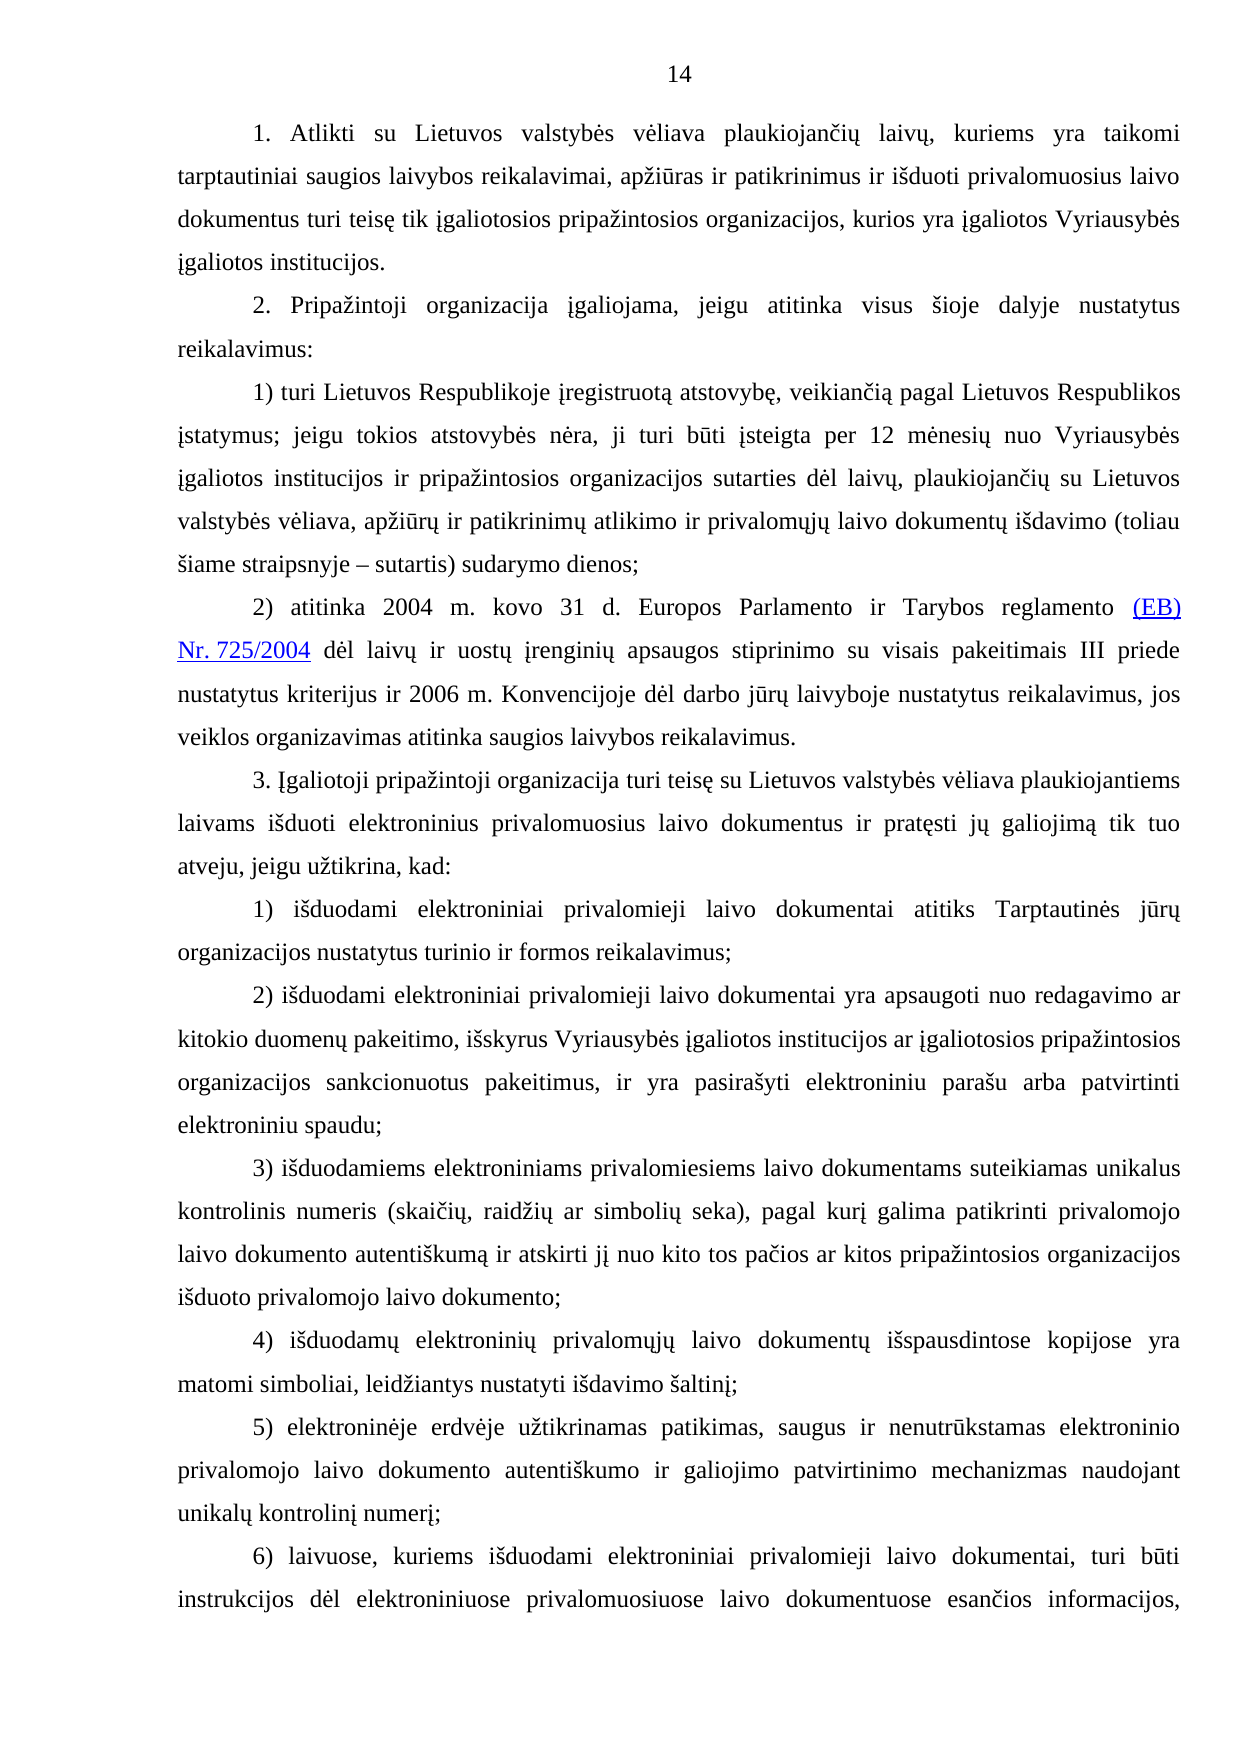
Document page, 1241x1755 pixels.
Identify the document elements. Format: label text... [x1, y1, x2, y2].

text 3) išduodamiems elektroniniams privalomiesiems laivo dokumentams suteikiamas unikalus kontrolinis numeris (skaičių, raidžių ar simbolių seka), pagal kurį galima patikrinti privalomojo laivo dokumento autentiškumą ir atskirti jį nuo kito tos pačios ar kitos pripažintosios organizacijos išduoto privalomojo laivo dokumento; [177, 1153, 1181, 1311]
text 1. Atlikti su Lietuvos valstybės vėliava plaukiojančių laivų, kuriems yra taikomi tarptautiniai saugios laivybos reikalavimai, apžiūras ir patikrinimus ir išduoti privalomuosius laivo dokumentus turi teisę tik įgaliotosios pripažintosios organizacijos, kurios yra įgaliotos Vyriausybės įgaliotos institucijos. [177, 118, 1181, 276]
text 5) elektroninėje erdvėje užtikrinamas patikimas, saugus ir nenutrūkstamas elektroninio privalomojo laivo dokumento autentiškumo ir galiojimo patvirtinimo mechanizmas naudojant unikalų kontrolinį numerį; [177, 1412, 1181, 1527]
text 2) atitinka 2004 m. kovo 31 d. Europos Parlamento ir Tarybos reglamento (EB) Nr. 725/2004 dėl laivų ir uostų įrenginių apsaugos stiprinimo su visais pakeitimais III priede nustatytus kriterijus ir 2006 m. Konvencijoje dėl darbo jūrų laivyboje nustatytus reikalavimus, jos veiklos organizavimas atitinka saugios laivybos reikalavimus. [177, 592, 1181, 751]
text 6) laivuose, kuriems išduodami elektroniniai privalomieji laivo dokumentai, turi būti instrukcijos dėl elektroniniuose privalomuosiuose laivo dokumentuose esančios informacijos, [177, 1541, 1181, 1613]
text 1) išduodami elektroniniai privalomieji laivo dokumentai atitiks Tarptautinės jūrų organizacijos nustatytus turinio ir formos reikalavimus; [177, 894, 1181, 966]
text 3. Įgaliotoji pripažintoji organizacija turi teisę su Lietuvos valstybės vėliava plaukiojantiems laivams išduoti elektroninius privalomuosius laivo dokumentus ir pratęsti jų galiojimą tik tuo atveju, jeigu užtikrina, kad: [177, 765, 1181, 880]
text 4) išduodamų elektroninių privalomųjų laivo dokumentų išspausdintose kopijose yra matomi simboliai, leidžiantys nustatyti išdavimo šaltinį; [177, 1326, 1181, 1397]
text 1) turi Lietuvos Respublikoje įregistruotą atstovybę, veikiančią pagal Lietuvos Respublikos įstatymus; jeigu tokios atstovybės nėra, ji turi būti įsteigta per 12 mėnesių nuo Vyriausybės įgaliotos institucijos ir pripažintosios organizacijos sutarties dėl laivų, plaukiojančių su Lietuvos valstybės vėliava, apžiūrų ir patikrinimų atlikimo ir privalomųjų laivo dokumentų išdavimo (toliau šiame straipsnyje – sutartis) sudarymo dienos; [177, 377, 1181, 578]
text 2. Pripažintoji organizacija įgaliojama, jeigu atitinka visus šioje dalyje nustatytus reikalavimus: [177, 291, 1181, 362]
text 2) išduodami elektroniniai privalomieji laivo dokumentai yra apsaugoti nuo redagavimo ar kitokio duomenų pakeitimo, išskyrus Vyriausybės įgaliotos institucijos ar įgaliotosios pripažintosios organizacijos sankcionuotus pakeitimus, ir yra pasirašyti elektroniniu parašu arba patvirtinti elektroniniu spaudu; [177, 981, 1181, 1139]
